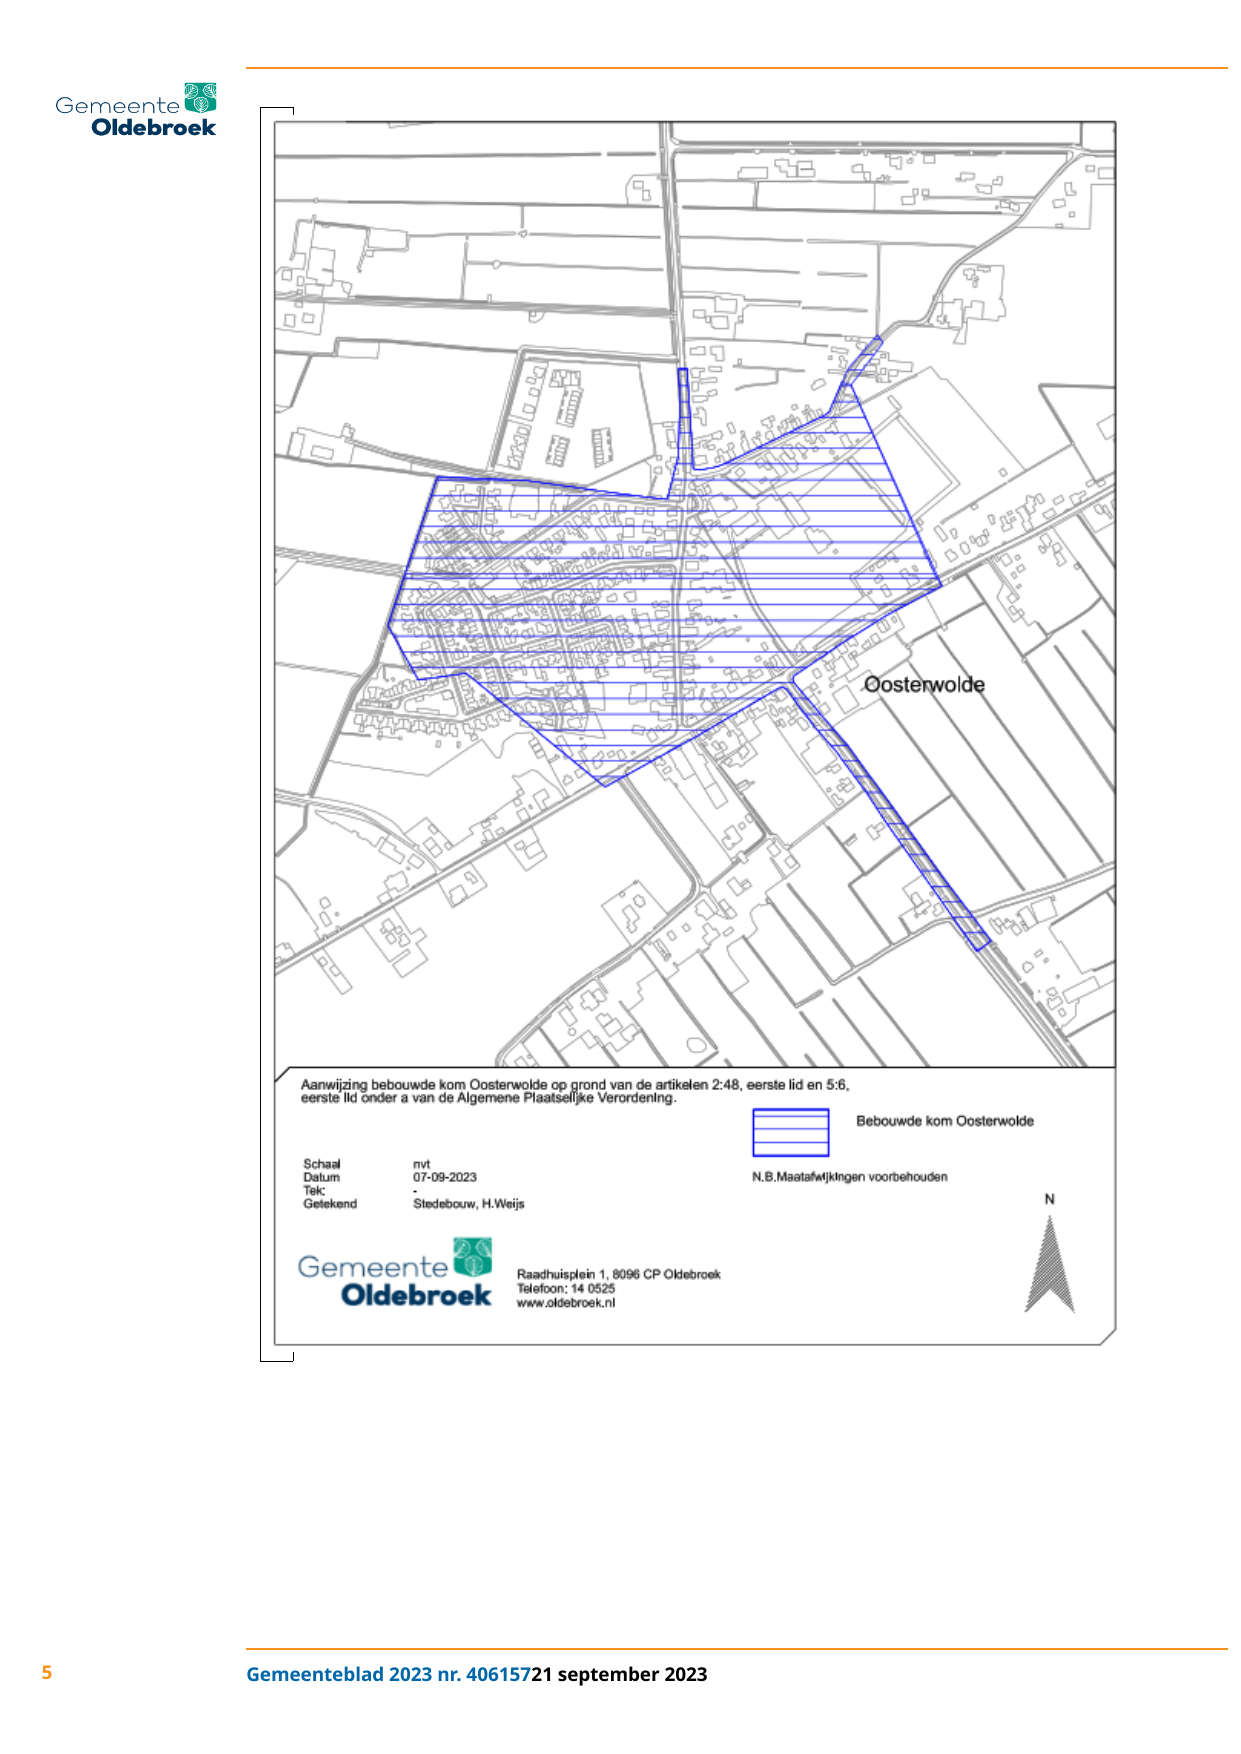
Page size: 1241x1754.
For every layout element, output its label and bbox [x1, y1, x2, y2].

picture [41, 47, 231, 172]
picture [268, 115, 1125, 1352]
